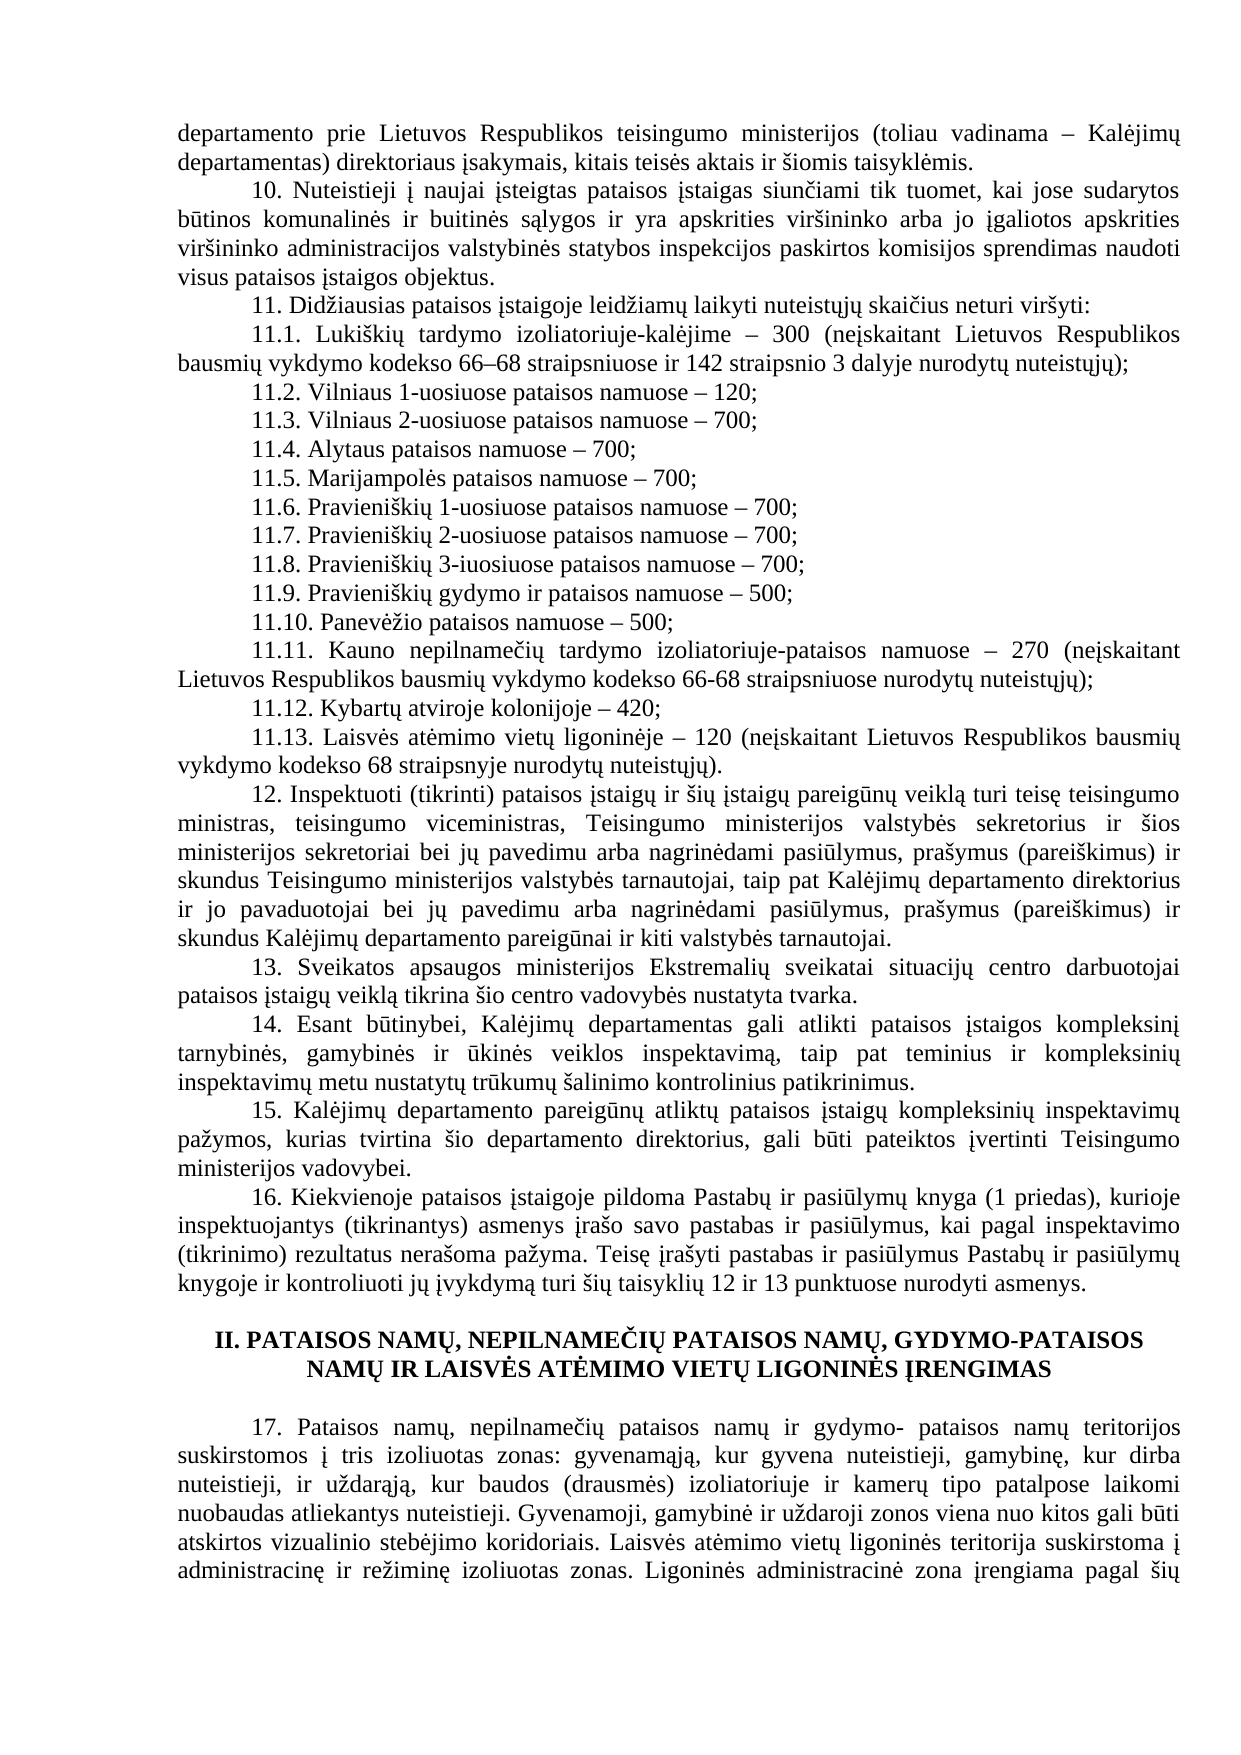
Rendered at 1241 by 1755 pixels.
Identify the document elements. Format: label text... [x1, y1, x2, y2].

text 11.12. Kybartų atviroje kolonijoje – 420; [177, 693, 1181, 722]
text 11.7. Pravieniškių 2-uosiuose pataisos namuose – 700; [177, 521, 1181, 549]
text 11.10. Panevėžio pataisos namuose – 500; [177, 607, 1181, 636]
text 11.2. Vilniaus 1-uosiuose pataisos namuose – 120; [177, 377, 1181, 406]
text 11. Didžiausias pataisos įstaigoje leidžiamų laikyti nuteistųjų skaičius neturi viršyti: [177, 291, 1181, 319]
text 11.9. Pravieniškių gydymo ir pataisos namuose – 500; [177, 578, 1181, 607]
text 11.1. Lukiškių tardymo izoliatoriuje-kalėjime – 300 (neįskaitant Lietuvos Respublikos bausmių vykdymo kodekso 66–68 straipsniuose ir 142 straipsnio 3 dalyje nurodytų nuteistųjų); [177, 319, 1181, 377]
text departamento prie Lietuvos Respublikos teisingumo ministerijos (toliau vadinama – Kalėjimų departamentas) direktoriaus įsakymais, kitais teisės aktais ir šiomis taisyklėmis. [177, 118, 1181, 176]
text 16. Kiekvienoje pataisos įstaigoje pildoma Pastabų ir pasiūlymų knyga (1 priedas), kurioje inspektuojantys (tikrinantys) asmenys įrašo savo pastabas ir pasiūlymus, kai pagal inspektavimo (tikrinimo) rezultatus nerašoma pažyma. Teisę įrašyti pastabas ir pasiūlymus Pastabų ir pasiūlymų knygoje ir kontroliuoti jų įvykdymą turi šių taisyklių 12 ir 13 punktuose nurodyti asmenys. [177, 1182, 1181, 1297]
text 11.8. Pravieniškių 3-iuosiuose pataisos namuose – 700; [177, 549, 1181, 578]
text 12. Inspektuoti (tikrinti) pataisos įstaigų ir šių įstaigų pareigūnų veiklą turi teisę teisingumo ministras, teisingumo viceministras, Teisingumo ministerijos valstybės sekretorius ir šios ministerijos sekretoriai bei jų pavedimu arba nagrinėdami pasiūlymus, prašymus (pareiškimus) ir skundus Teisingumo ministerijos valstybės tarnautojai, taip pat Kalėjimų departamento direktorius ir jo pavaduotojai bei jų pavedimu arba nagrinėdami pasiūlymus, prašymus (pareiškimus) ir skundus Kalėjimų departamento pareigūnai ir kiti valstybės tarnautojai. [177, 779, 1181, 952]
text 17. Pataisos namų, nepilnamečių pataisos namų ir gydymo- pataisos namų teritorijos suskirstomos į tris izoliuotas zonas: gyvenamąją, kur gyvena nuteistieji, gamybinę, kur dirba nuteistieji, ir uždarąją, kur baudos (drausmės) izoliatoriuje ir kamerų tipo patalpose laikomi nuobaudas atliekantys nuteistieji. Gyvenamoji, gamybinė ir uždaroji zonos viena nuo kitos gali būti atskirtos vizualinio stebėjimo koridoriais. Laisvės atėmimo vietų ligoninės teritorija suskirstoma į administracinę ir režiminę izoliuotas zonas. Ligoninės administracinė zona įrengiama pagal šių [177, 1412, 1181, 1584]
text 11.3. Vilniaus 2-uosiuose pataisos namuose – 700; [177, 406, 1181, 434]
text 10. Nuteistieji į naujai įsteigtas pataisos įstaigas siunčiami tik tuomet, kai jose sudarytos būtinos komunalinės ir buitinės sąlygos ir yra apskrities viršininko arba jo įgaliotos apskrities viršininko administracijos valstybinės statybos inspekcijos paskirtos komisijos sprendimas naudoti visus pataisos įstaigos objektus. [177, 176, 1181, 291]
text 11.5. Marijampolės pataisos namuose – 700; [177, 463, 1181, 492]
text 11.13. Laisvės atėmimo vietų ligoninėje – 120 (neįskaitant Lietuvos Respublikos bausmių vykdymo kodekso 68 straipsnyje nurodytų nuteistųjų). [177, 722, 1181, 779]
text 11.6. Pravieniškių 1-uosiuose pataisos namuose – 700; [177, 492, 1181, 521]
text II. PATAISOS NAMŲ, NEPILNAMEČIŲ PATAISOS NAMŲ, GYDYMO-PATAISOS NAMŲ IR LAISVĖS ATĖMIMO VIETŲ LIGONINĖS ĮRENGIMAS [177, 1326, 1181, 1383]
text 15. Kalėjimų departamento pareigūnų atliktų pataisos įstaigų kompleksinių inspektavimų pažymos, kurias tvirtina šio departamento direktorius, gali būti pateiktos įvertinti Teisingumo ministerijos vadovybei. [177, 1096, 1181, 1182]
text 14. Esant būtinybei, Kalėjimų departamentas gali atlikti pataisos įstaigos kompleksinį tarnybinės, gamybinės ir ūkinės veiklos inspektavimą, taip pat teminius ir kompleksinių inspektavimų metu nustatytų trūkumų šalinimo kontrolinius patikrinimus. [177, 1009, 1181, 1096]
text 11.11. Kauno nepilnamečių tardymo izoliatoriuje-pataisos namuose – 270 (neįskaitant Lietuvos Respublikos bausmių vykdymo kodekso 66-68 straipsniuose nurodytų nuteistųjų); [177, 636, 1181, 693]
text 11.4. Alytaus pataisos namuose – 700; [177, 434, 1181, 463]
text 13. Sveikatos apsaugos ministerijos Ekstremalių sveikatai situacijų centro darbuotojai pataisos įstaigų veiklą tikrina šio centro vadovybės nustatyta tvarka. [177, 952, 1181, 1009]
